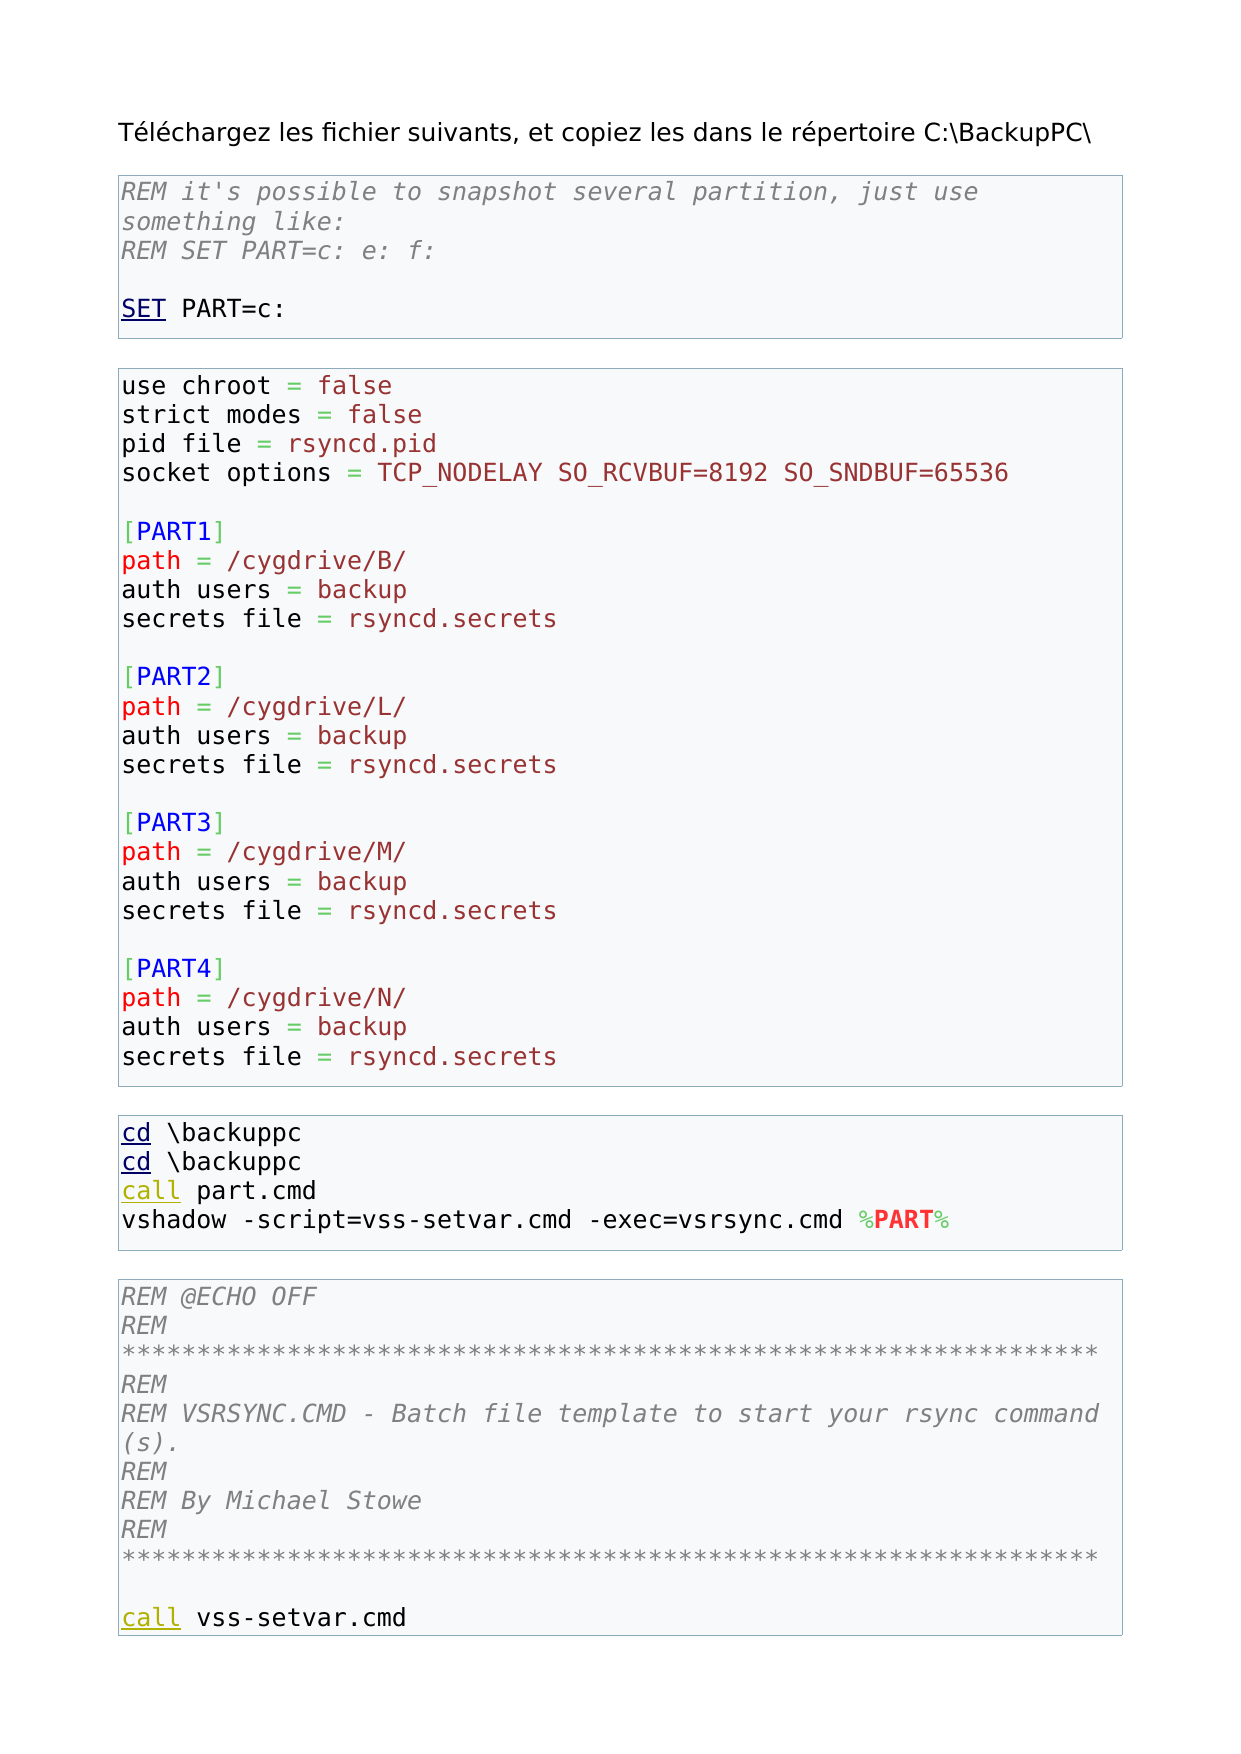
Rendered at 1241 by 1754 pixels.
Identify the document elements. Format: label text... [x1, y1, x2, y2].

table_header cd \backuppc cd \backuppc call part.cmd vshadow -script=vss-setvar.cmd -exec=vsrsync.cmd %PART% [119, 1116, 1122, 1249]
table_header REM it's possible to snapshot several partition, just use something like: REM SET PART=c: e: f: SET PART=c: [119, 176, 1122, 338]
text Téléchargez les fichier suivants, et copiez les dans le répertoire C:\BackupPC\ [118, 118, 1122, 147]
table_header use chroot = false strict modes = false pid file = rsyncd.pid socket options = TCP_NODELAY SO_RCVBUF=8192 SO_SNDBUF=65536 [PART1] path = /cygdrive/B/ auth users = backup secrets file = rsyncd.secrets [PART2] path = /cygdrive/L/ auth users = backup secrets file = rsyncd.secrets [PART3] path = /cygdrive/M/ auth users = backup secrets file = rsyncd.secrets [PART4] path = /cygdrive/N/ auth users = backup secrets file = rsyncd.secrets [119, 369, 1122, 1086]
table_header REM @ECHO OFF REM ***************************************************************** REM REM VSRSYNC.CMD - Batch file template to start your rsync command (s). REM REM By Michael Stowe REM ***************************************************************** call vss-setvar.cmd [119, 1280, 1122, 1635]
